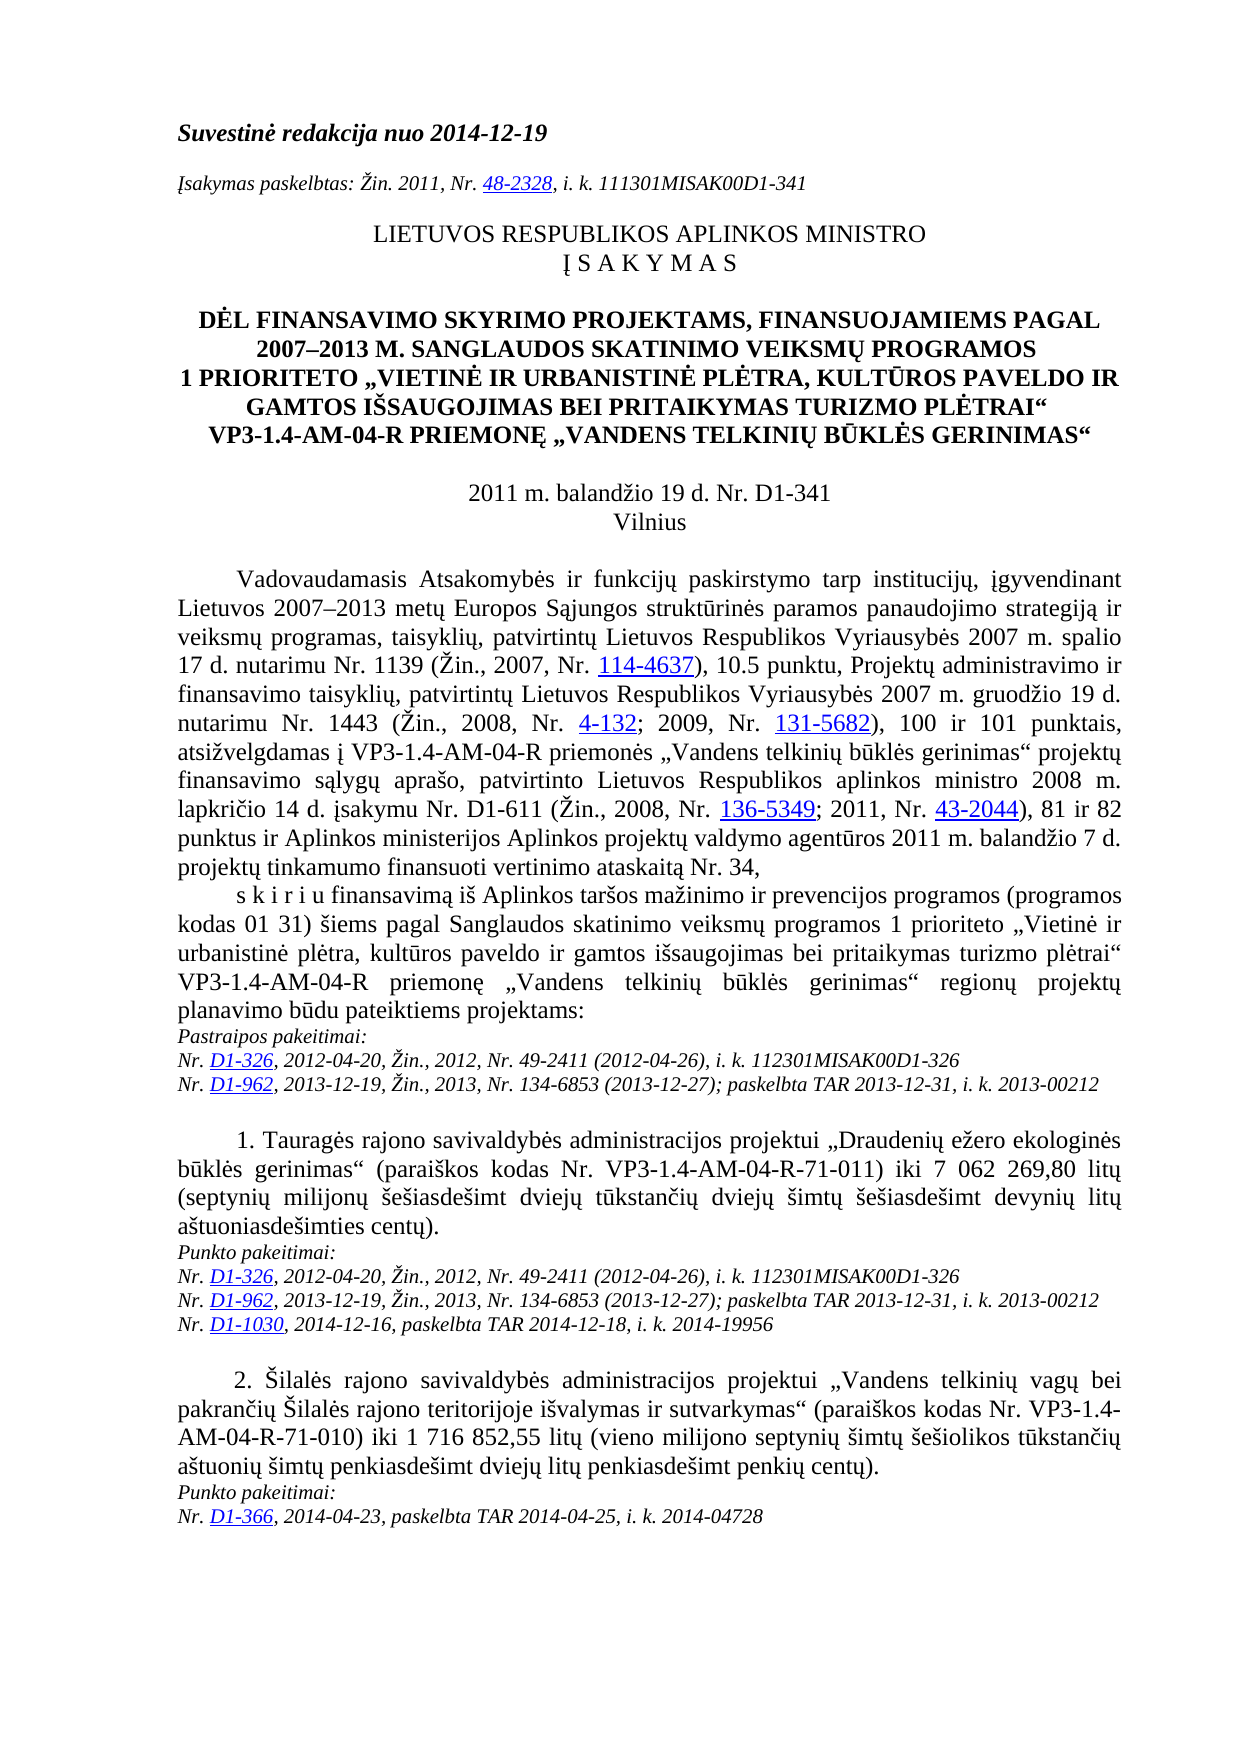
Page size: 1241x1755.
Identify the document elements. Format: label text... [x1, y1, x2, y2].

text Į S A K Y M A S [177, 248, 1122, 277]
text Nr. D1-326, 2012-04-20, Žin., 2012, Nr. 49-2411 (2012-04-26), i. k. 112301MISAK00D1-326 [177, 1264, 1122, 1288]
text Įsakymas paskelbtas: Žin. 2011, Nr. 48-2328, i. k. 111301MISAK00D1-341 [177, 171, 1122, 195]
text Punkto pakeitimai: [177, 1480, 1122, 1504]
text Nr. D1-326, 2012-04-20, Žin., 2012, Nr. 49-2411 (2012-04-26), i. k. 112301MISAK00D1-326 [177, 1048, 1122, 1072]
text Nr. D1-962, 2013-12-19, Žin., 2013, Nr. 134-6853 (2013-12-27); paskelbta TAR 2013-12-31, i. k. 2013-00212 [177, 1072, 1122, 1096]
text 2011 m. balandžio 19 d. Nr. D1-341 [177, 478, 1122, 507]
text LIETUVOS RESPUBLIKOS APLINKOS MINISTRO [177, 219, 1122, 248]
text Punkto pakeitimai: [177, 1240, 1122, 1264]
text Pastraipos pakeitimai: [177, 1024, 1122, 1048]
text Nr. D1-962, 2013-12-19, Žin., 2013, Nr. 134-6853 (2013-12-27); paskelbta TAR 2013-12-31, i. k. 2013-00212 [177, 1288, 1122, 1312]
text DĖL FINANSAVIMO SKYRIMO PROJEKTAMS, FINANSUOJAMIEMS PAGAL 2007–2013 M. SANGLAUDOS SKATINIMO VEIKSMŲ PROGRAMOS 1 PRIORITETO „VIETINĖ IR URBANISTINĖ PLĖTRA, KULTŪROS PAVELDO IR GAMTOS IŠSAUGOJIMAS BEI PRITAIKYMAS TURIZMO PLĖTRAI“ VP3-1.4-AM-04-R PRIEMONĘ „VANDENS TELKINIŲ BŪKLĖS GERINIMAS“ [177, 305, 1122, 449]
text Nr. D1-366, 2014-04-23, paskelbta TAR 2014-04-25, i. k. 2014-04728 [177, 1504, 1122, 1528]
text 1. Tauragės rajono savivaldybės administracijos projektui „Draudenių ežero ekologinės būklės gerinimas“ (paraiškos kodas Nr. VP3-1.4-AM-04-R-71-011) iki 7 062 269,80 litų (septynių milijonų šešiasdešimt dviejų tūkstančių dviejų šimtų šešiasdešimt devynių litų aštuoniasdešimties centų). [177, 1125, 1122, 1240]
text Vilnius [177, 507, 1122, 535]
text 2. Šilalės rajono savivaldybės administracijos projektui „Vandens telkinių vagų bei pakrančių Šilalės rajono teritorijoje išvalymas ir sutvarkymas“ (paraiškos kodas Nr. VP3-1.4-AM-04-R-71-010) iki 1 716 852,55 litų (vieno milijono septynių šimtų šešiolikos tūkstančių aštuonių šimtų penkiasdešimt dviejų litų penkiasdešimt penkių centų). [177, 1365, 1122, 1480]
text Nr. D1-1030, 2014-12-16, paskelbta TAR 2014-12-18, i. k. 2014-19956 [177, 1312, 1122, 1336]
text Suvestinė redakcija nuo 2014-12-19 [177, 118, 1122, 147]
text Vadovaudamasis Atsakomybės ir funkcijų paskirstymo tarp institucijų, įgyvendinant Lietuvos 2007–2013 metų Europos Sąjungos struktūrinės paramos panaudojimo strategiją ir veiksmų programas, taisyklių, patvirtintų Lietuvos Respublikos Vyriausybės 2007 m. spalio 17 d. nutarimu Nr. 1139 (Žin., 2007, Nr. 114-4637), 10.5 punktu, Projektų administravimo ir finansavimo taisyklių, patvirtintų Lietuvos Respublikos Vyriausybės 2007 m. gruodžio 19 d. nutarimu Nr. 1443 (Žin., 2008, Nr. 4-132; 2009, Nr. 131-5682), 100 ir 101 punktais, atsižvelgdamas į VP3-1.4-AM-04-R priemonės „Vandens telkinių būklės gerinimas“ projektų finansavimo sąlygų aprašo, patvirtinto Lietuvos Respublikos aplinkos ministro 2008 m. lapkričio 14 d. įsakymu Nr. D1-611 (Žin., 2008, Nr. 136-5349; 2011, Nr. 43-2044), 81 ir 82 punktus ir Aplinkos ministerijos Aplinkos projektų valdymo agentūros 2011 m. balandžio 7 d. projektų tinkamumo finansuoti vertinimo ataskaitą Nr. 34, [177, 564, 1122, 880]
text s k i r i u finansavimą iš Aplinkos taršos mažinimo ir prevencijos programos (programos kodas 01 31) šiems pagal Sanglaudos skatinimo veiksmų programos 1 prioriteto „Vietinė ir urbanistinė plėtra, kultūros paveldo ir gamtos išsaugojimas bei pritaikymas turizmo plėtrai“ VP3-1.4-AM-04-R priemonę „Vandens telkinių būklės gerinimas“ regionų projektų planavimo būdu pateiktiems projektams: [177, 880, 1122, 1024]
